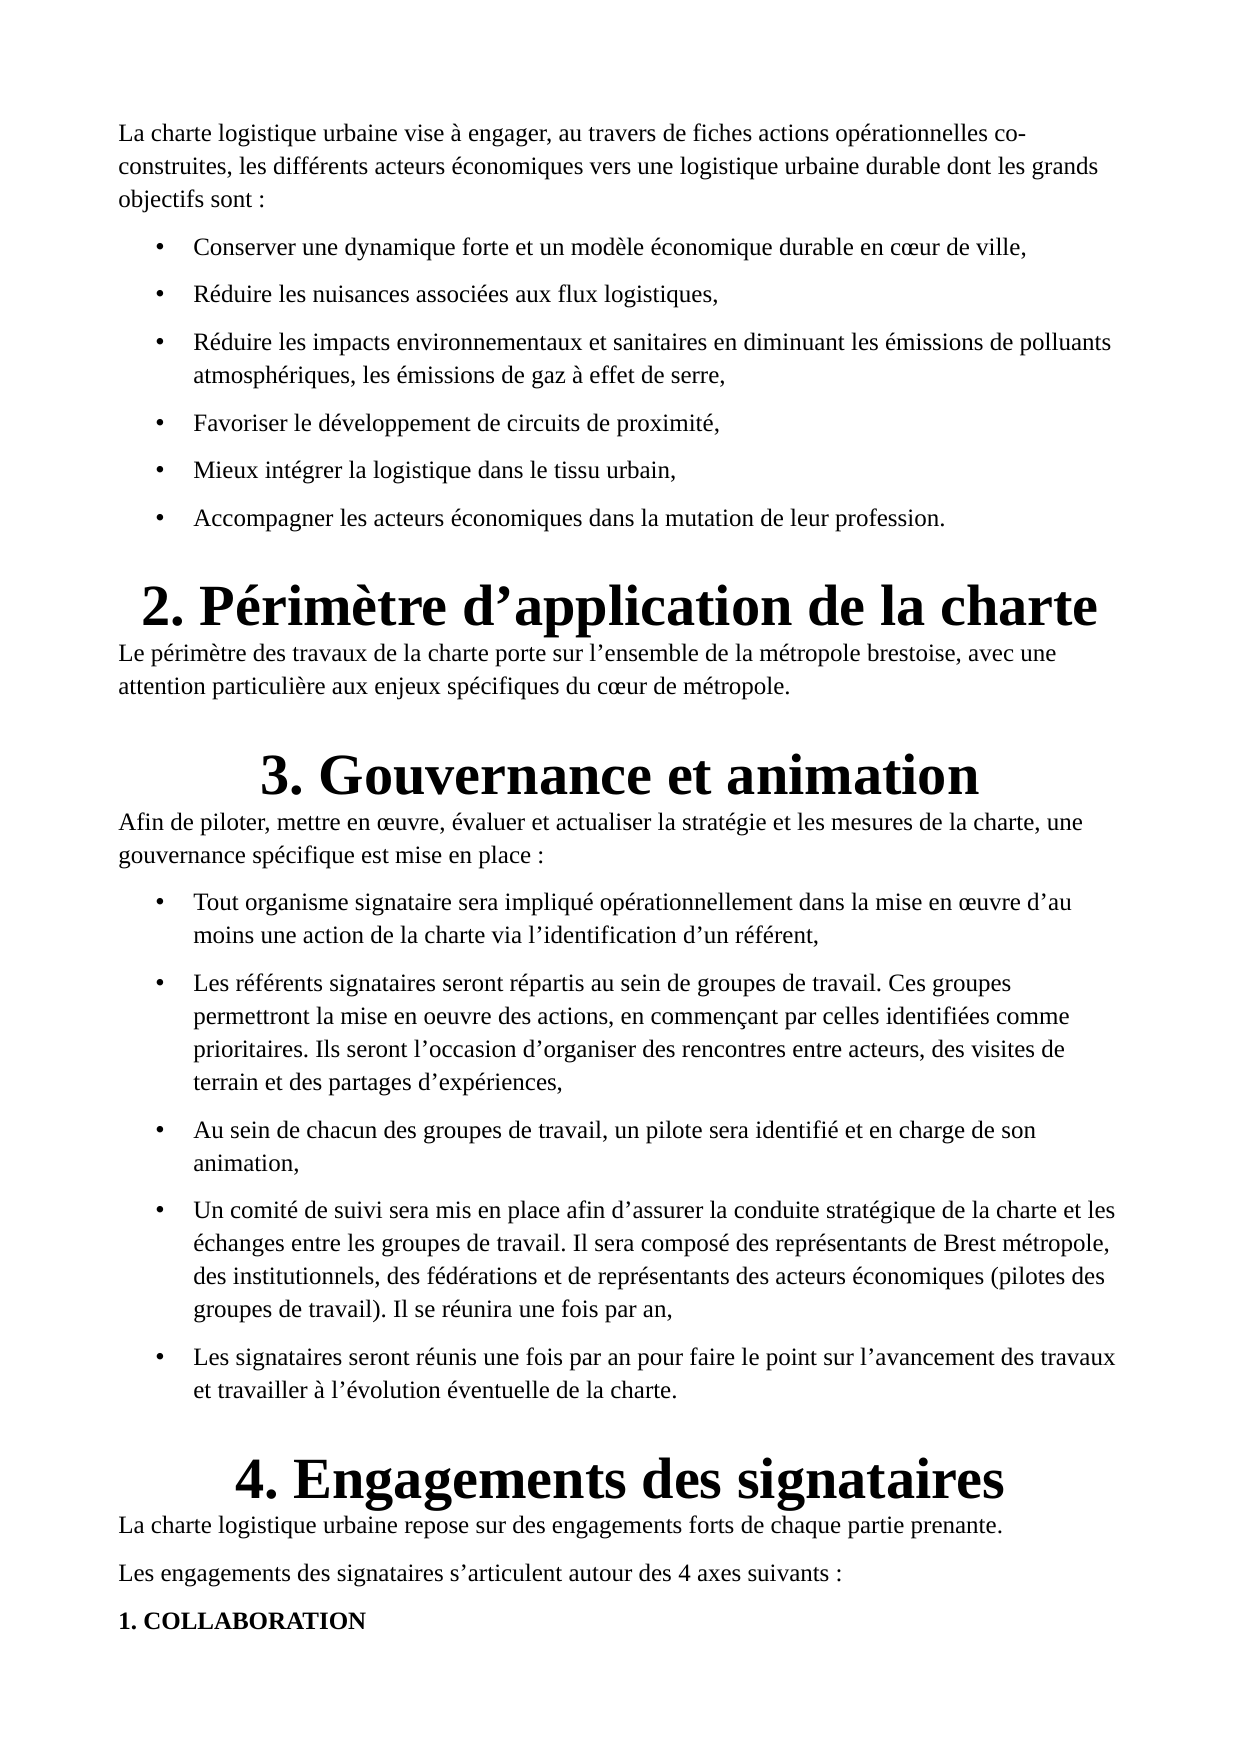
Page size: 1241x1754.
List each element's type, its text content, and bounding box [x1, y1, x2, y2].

text La charte logistique urbaine vise à engager, au travers de fiches actions opérationnelles co-construites, les différents acteurs économiques vers une logistique urbaine durable dont les grands objectifs sont : [118, 118, 1122, 213]
list Au sein de chacun des groupes de travail, un pilote sera identifié et en charge de son animation, [156, 1115, 1122, 1177]
list Les référents signataires seront répartis au sein de groupes de travail. Ces groupes permettront la mise en oeuvre des actions, en commençant par celles identifiées comme prioritaires. Ils seront l’occasion d’organiser des rencontres entre acteurs, des visites de terrain et des partages d’expériences, [156, 968, 1122, 1096]
subtitle 2. Périmètre d’application de la charte [118, 571, 1122, 638]
list Réduire les nuisances associées aux flux logistiques, [156, 279, 1122, 308]
text 1. COLLABORATION [118, 1606, 1122, 1634]
list Tout organisme signataire sera impliqué opérationnellement dans la mise en œuvre d’au moins une action de la charte via l’identification d’un référent, [156, 887, 1122, 949]
list Accompagner les acteurs économiques dans la mutation de leur profession. [156, 503, 1122, 532]
list Les signataires seront réunis une fois par an pour faire le point sur l’avancement des travaux et travailler à l’évolution éventuelle de la charte. [156, 1342, 1122, 1404]
list Un comité de suivi sera mis en place afin d’assurer la conduite stratégique de la charte et les échanges entre les groupes de travail. Il sera composé des représentants de Brest métropole, des institutionnels, des fédérations et de représentants des acteurs économiques (pilotes des groupes de travail). Il se réunira une fois par an, [156, 1195, 1122, 1323]
list Conserver une dynamique forte et un modèle économique durable en cœur de ville, [156, 232, 1122, 261]
list Favoriser le développement de circuits de proximité, [156, 408, 1122, 436]
subtitle 3. Gouvernance et animation [118, 740, 1122, 807]
text Afin de piloter, mettre en œuvre, évaluer et actualiser la stratégie et les mesures de la charte, une gouvernance spécifique est mise en place : [118, 807, 1122, 869]
list Réduire les impacts environnementaux et sanitaires en diminuant les émissions de polluants atmosphériques, les émissions de gaz à effet de serre, [156, 327, 1122, 389]
subtitle 4. Engagements des signataires [118, 1443, 1122, 1511]
text Le périmètre des travaux de la charte porte sur l’ensemble de la métropole brestoise, avec une attention particulière aux enjeux spécifiques du cœur de métropole. [118, 638, 1122, 700]
text Les engagements des signataires s’articulent autour des 4 axes suivants : [118, 1558, 1122, 1587]
list Mieux intégrer la logistique dans le tissu urbain, [156, 455, 1122, 484]
text La charte logistique urbaine repose sur des engagements forts de chaque partie prenante. [118, 1511, 1122, 1539]
